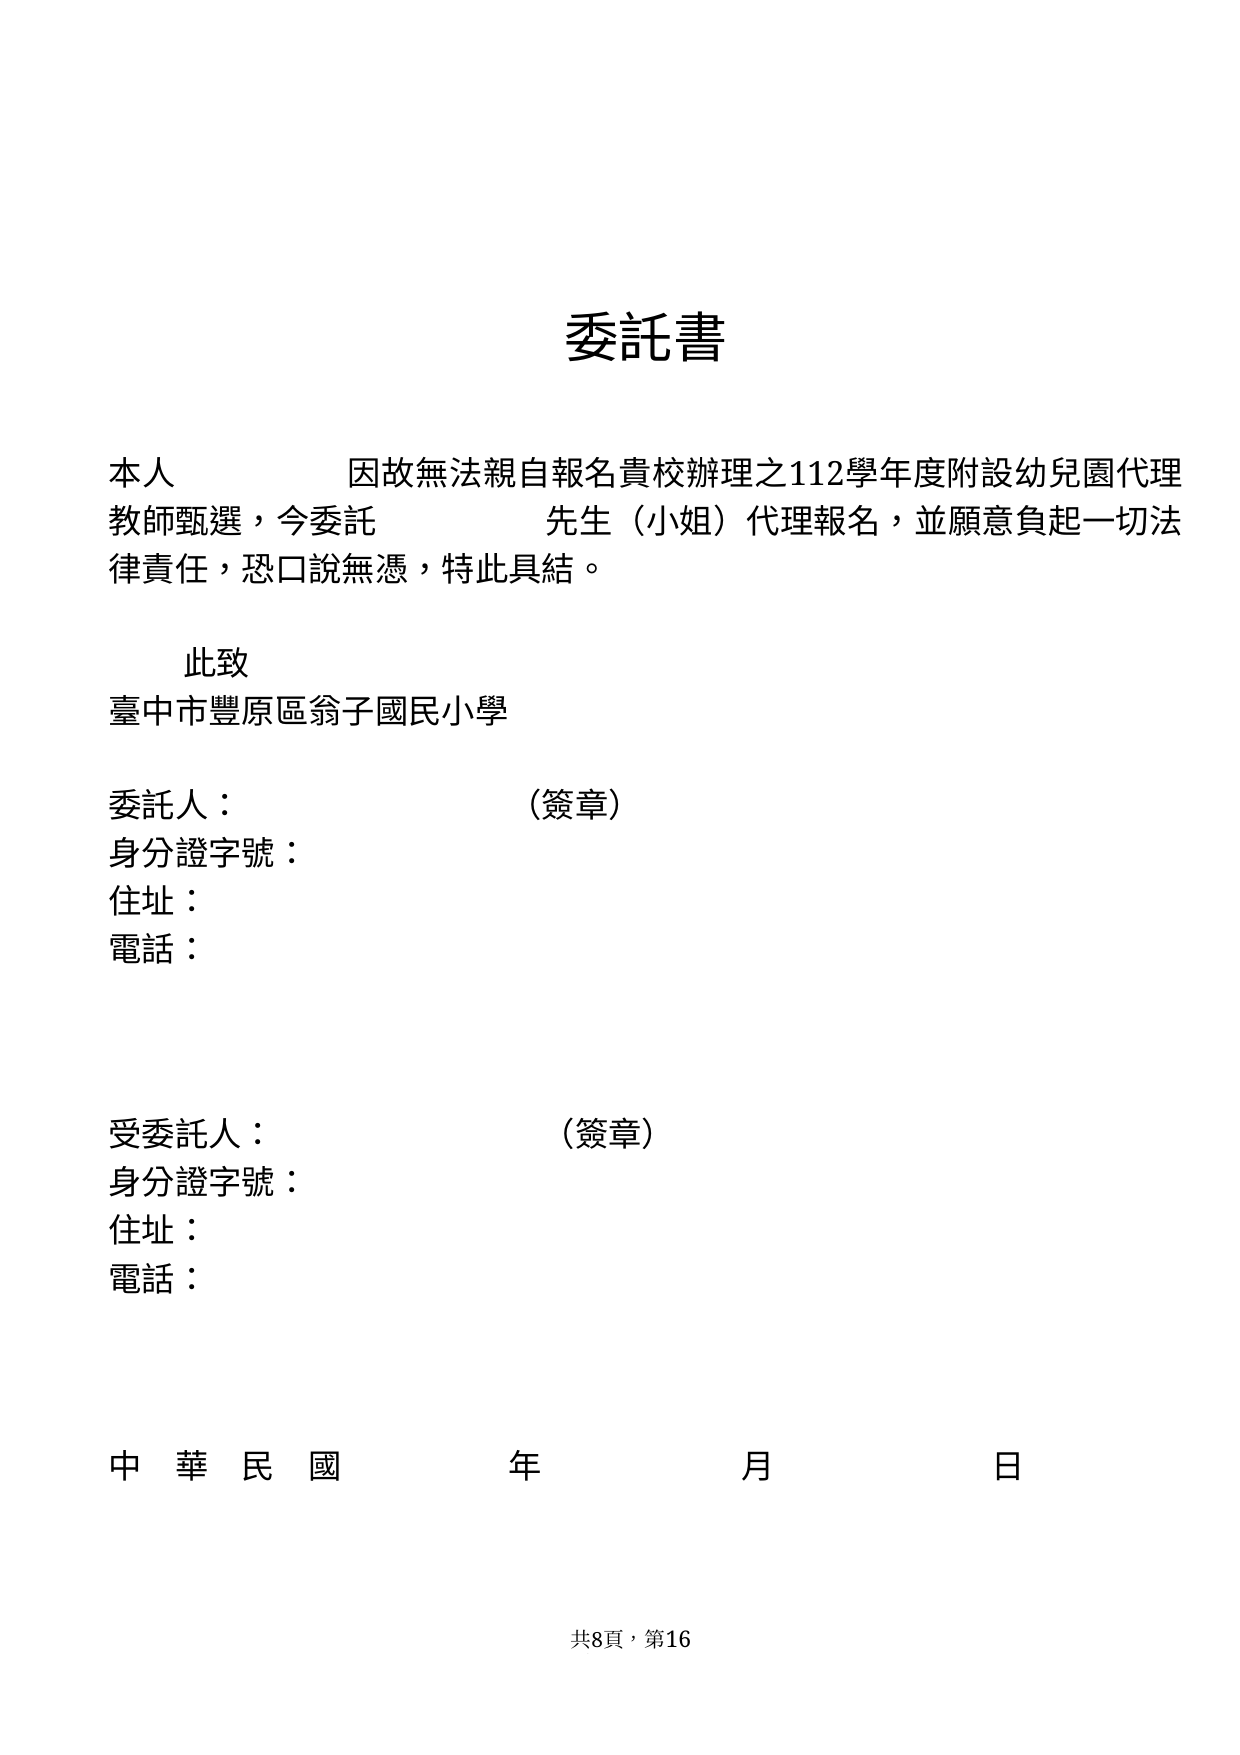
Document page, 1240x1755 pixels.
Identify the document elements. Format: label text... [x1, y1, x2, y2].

text 委託書 [108, 294, 1183, 373]
text 住址： [108, 875, 1183, 923]
text 中 華 民 國 年 月 日 [108, 1437, 1183, 1489]
text 臺中市豐原區翁子國民小學 [108, 685, 1183, 733]
text 住址： [108, 1204, 1183, 1252]
text 身分證字號： [108, 827, 1183, 875]
text 本人 因故無法親自報名貴校辦理之112學年度附設幼兒園代理教師甄選，今委託 先生（小姐）代理報名，並願意負起一切法律責任，恐口說無憑，特此具結。 [108, 446, 1183, 591]
text 身分證字號： [108, 1156, 1183, 1204]
text 電話： [108, 1252, 1183, 1301]
text 電話： [108, 923, 1183, 971]
text 委託人： （簽章） [108, 778, 1183, 827]
text 受委託人： （簽章） [108, 1108, 1183, 1156]
text 此致 [108, 637, 1183, 685]
